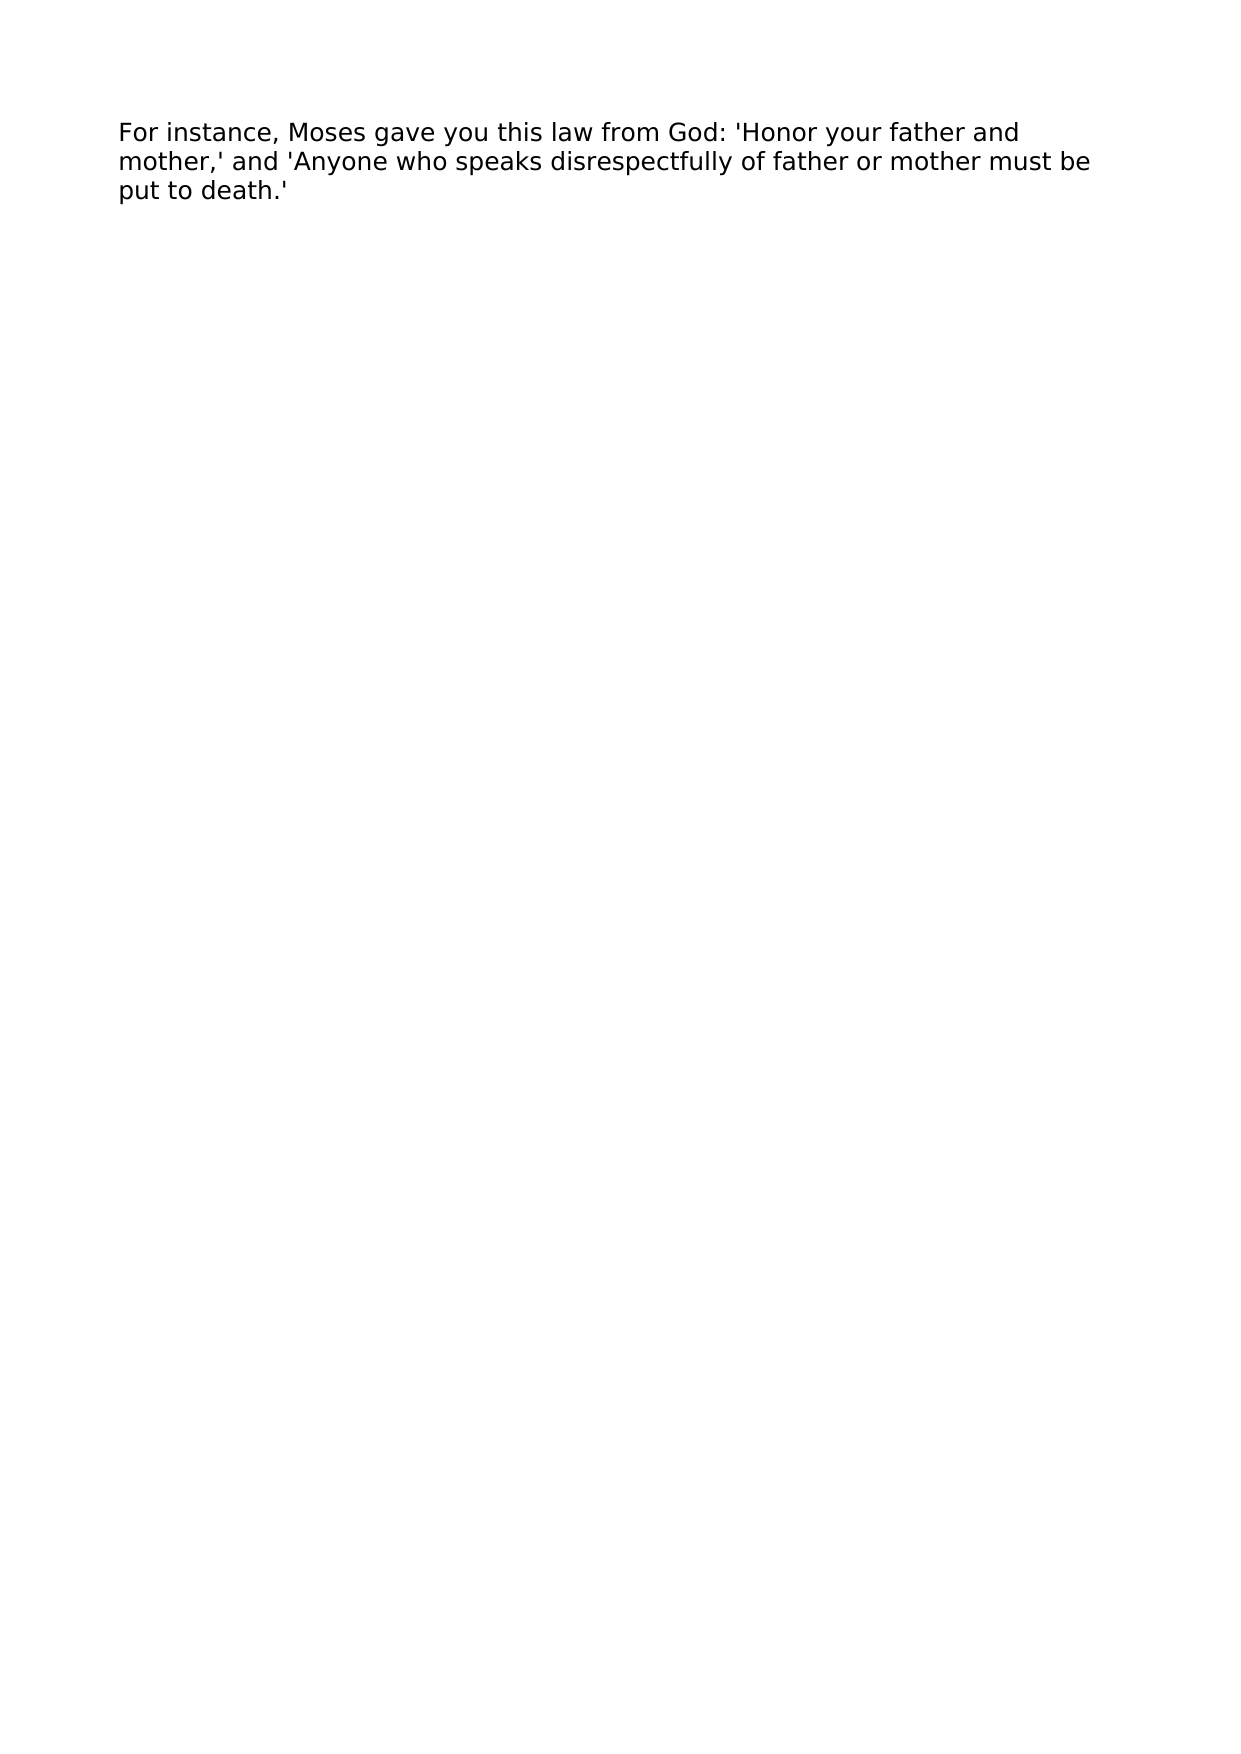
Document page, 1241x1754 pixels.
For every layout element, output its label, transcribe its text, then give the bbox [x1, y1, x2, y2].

text For instance, Moses gave you this law from God: 'Honor your father and mother,' and 'Anyone who speaks disrespectfully of father or mother must be put to death.' [118, 118, 1122, 206]
